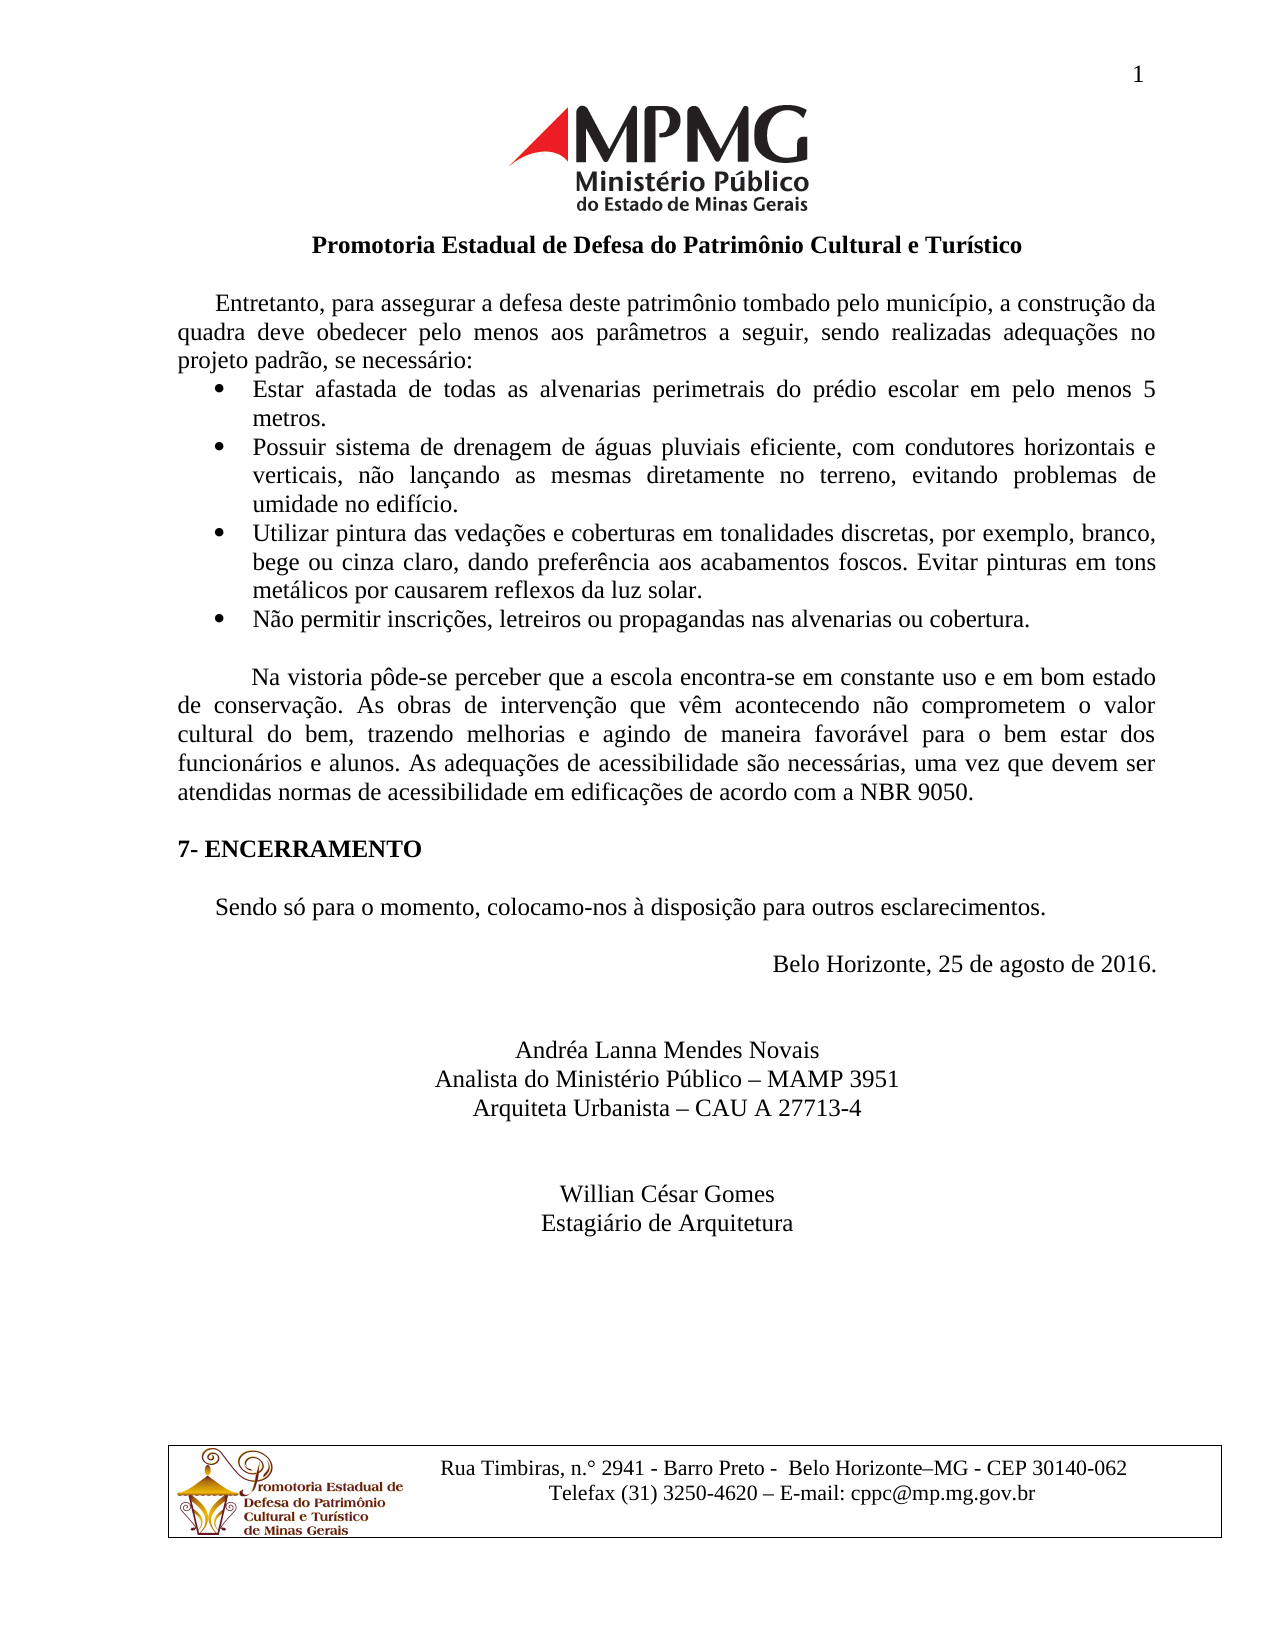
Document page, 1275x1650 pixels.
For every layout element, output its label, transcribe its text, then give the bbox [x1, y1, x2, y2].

text 7- ENCERRAMENTO [177, 834, 1157, 863]
list Possuir sistema de drenagem de águas pluviais eficiente, com condutores horizontais e verticais, não lançando as mesmas diretamente no terreno, evitando problemas de umidade no edifício. [215, 432, 1157, 518]
text Analista do Ministério Público – MAMP 3951 [177, 1064, 1157, 1093]
text Arquiteta Urbanista – CAU A 27713-4 [177, 1093, 1157, 1122]
text Na vistoria pôde-se perceber que a escola encontra-se em constante uso e em bom estado de conservação. As obras de intervenção que vêm acontecendo não comprometem o valor cultural do bem, trazendo melhorias e agindo de maneira favorável para o bem estar dos funcionários e alunos. As adequações de acessibilidade são necessárias, uma vez que devem ser atendidas normas de acessibilidade em edificações de acordo com a NBR 9050. [177, 662, 1157, 806]
text Estagiário de Arquitetura [177, 1208, 1157, 1237]
list Não permitir inscrições, letreiros ou propagandas nas alvenarias ou cobertura. [215, 604, 1157, 633]
picture [492, 87, 842, 231]
text Sendo só para o momento, colocamo-nos à disposição para outros esclarecimentos. [177, 892, 1157, 921]
text Willian César Gomes [177, 1179, 1157, 1208]
list Utilizar pintura das vedações e coberturas em tonalidades discretas, por exemplo, branco, bege ou cinza claro, dando preferência aos acabamentos foscos. Evitar pinturas em tons metálicos por causarem reflexos da luz solar. [215, 518, 1157, 604]
text Entretanto, para assegurar a defesa deste patrimônio tombado pelo município, a construção da quadra deve obedecer pelo menos aos parâmetros a seguir, sendo realizadas adequações no projeto padrão, se necessário: [177, 288, 1157, 374]
list Estar afastada de todas as alvenarias perimetrais do prédio escolar em pelo menos 5 metros. [215, 374, 1157, 432]
text Belo Horizonte, 25 de agosto de 2016. [177, 949, 1157, 978]
text Andréa Lanna Mendes Novais [177, 1036, 1157, 1064]
